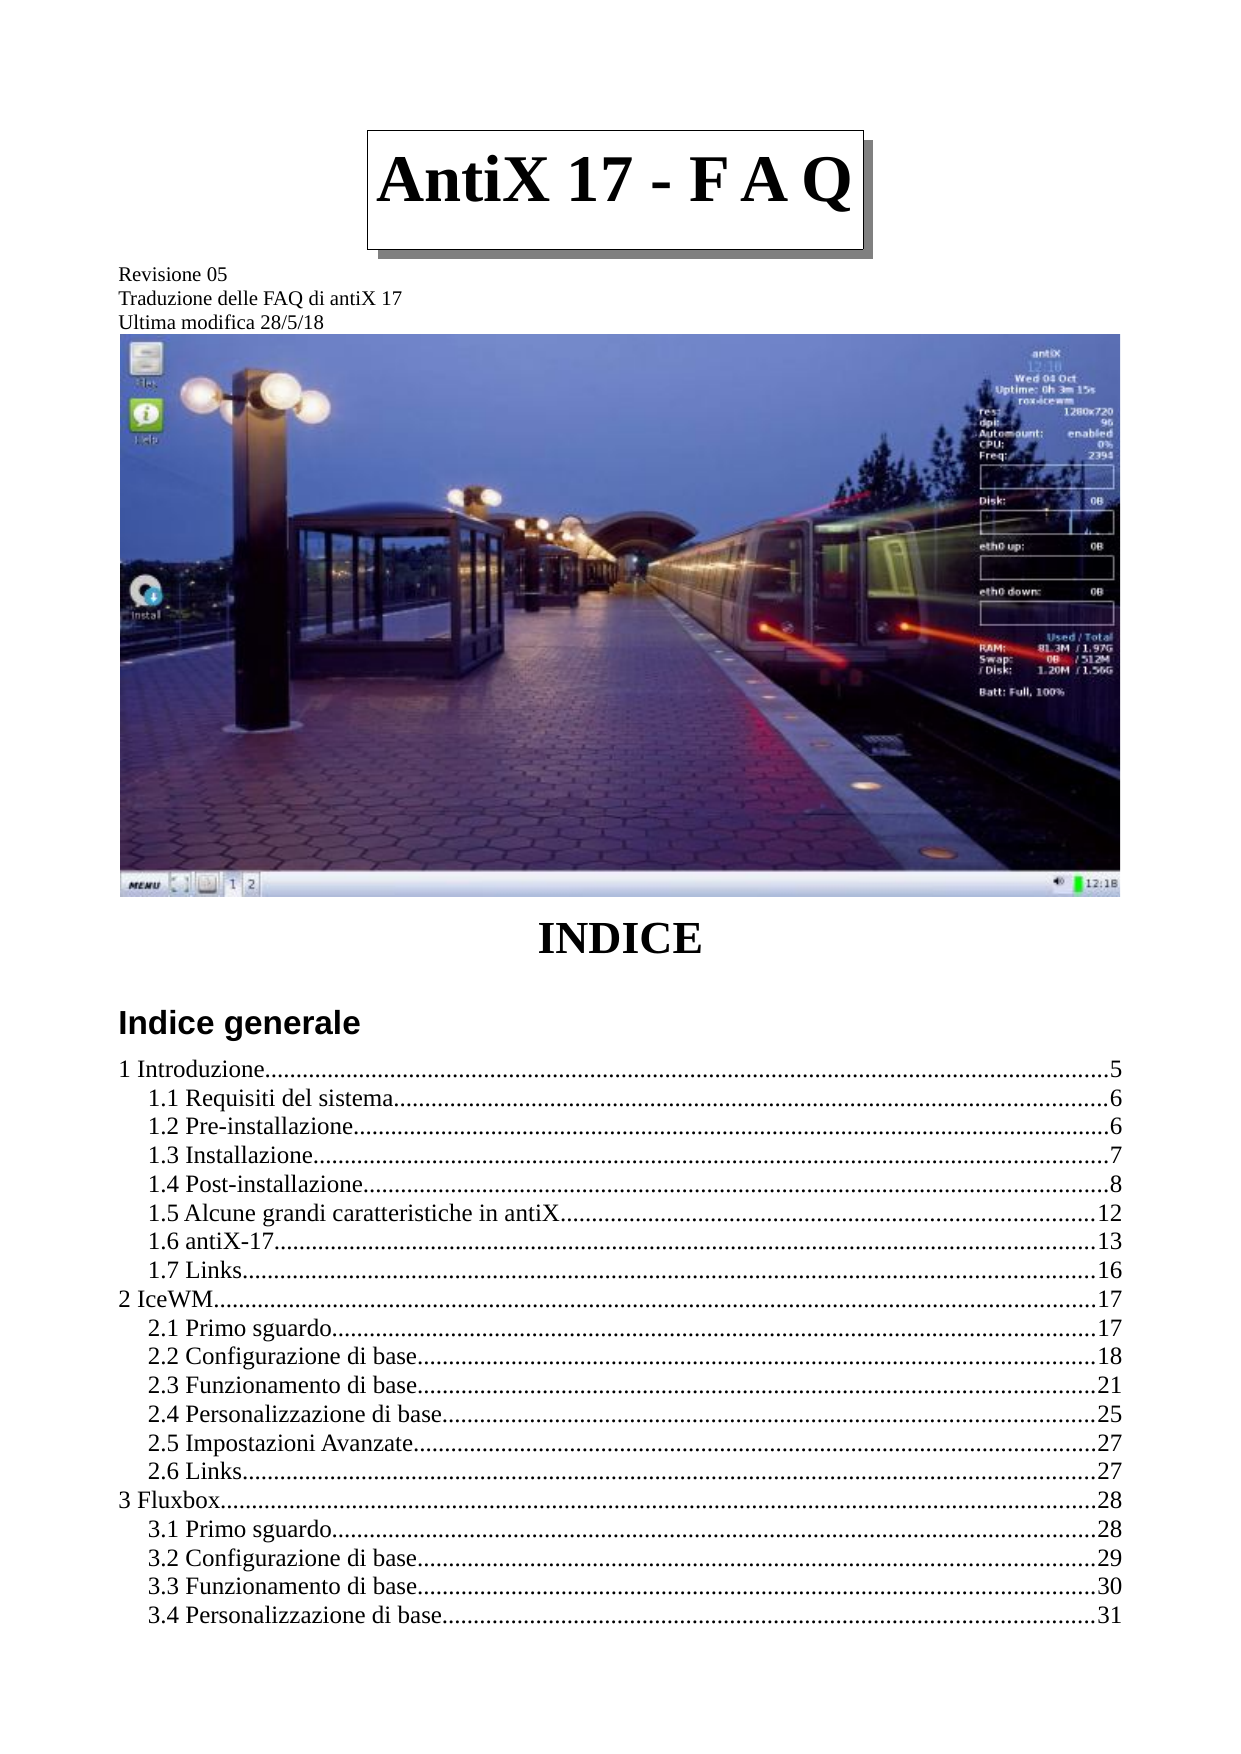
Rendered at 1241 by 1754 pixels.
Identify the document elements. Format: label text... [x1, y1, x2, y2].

text 3 Fluxbox 28 [118, 1485, 1122, 1514]
text 1.2 Pre-installazione 6 [148, 1111, 1122, 1140]
text AntiX 17 - F A Q [376, 139, 853, 216]
text 2.5 Impostazioni Avanzate 27 [148, 1428, 1122, 1456]
text 2.6 Links 27 [148, 1456, 1122, 1485]
text 2.1 Primo sguardo 17 [148, 1313, 1122, 1341]
text 1.3 Installazione 7 [148, 1140, 1122, 1169]
text 2.4 Personalizzazione di base 25 [148, 1399, 1122, 1428]
subtitle Indice generale [118, 1003, 1122, 1041]
text 1.5 Alcune grandi caratteristiche in antiX 12 [148, 1198, 1122, 1226]
text 3.2 Configurazione di base 29 [148, 1543, 1122, 1571]
picture [120, 334, 1121, 897]
text 2.2 Configurazione di base 18 [148, 1341, 1122, 1370]
text 2 IceWM 17 [118, 1284, 1122, 1313]
text 1.7 Links 16 [148, 1255, 1122, 1284]
text Ultima modifica 28/5/18 [118, 310, 1122, 334]
text 3.1 Primo sguardo 28 [148, 1514, 1122, 1543]
text 1.4 Post-installazione. 8 [148, 1169, 1122, 1198]
text 1.1 Requisiti del sistema 6 [148, 1083, 1122, 1111]
text 3.4 Personalizzazione di base 31 [148, 1600, 1122, 1629]
text 1.6 antiX-17 13 [148, 1226, 1122, 1255]
text 1 Introduzione 5 [118, 1054, 1122, 1083]
text INDICE [118, 911, 1122, 964]
text Revisione 05 [118, 262, 1122, 286]
text Traduzione delle FAQ di antiX 17 [118, 286, 1122, 310]
text 3.3 Funzionamento di base 30 [148, 1571, 1122, 1600]
text 2.3 Funzionamento di base 21 [148, 1370, 1122, 1399]
